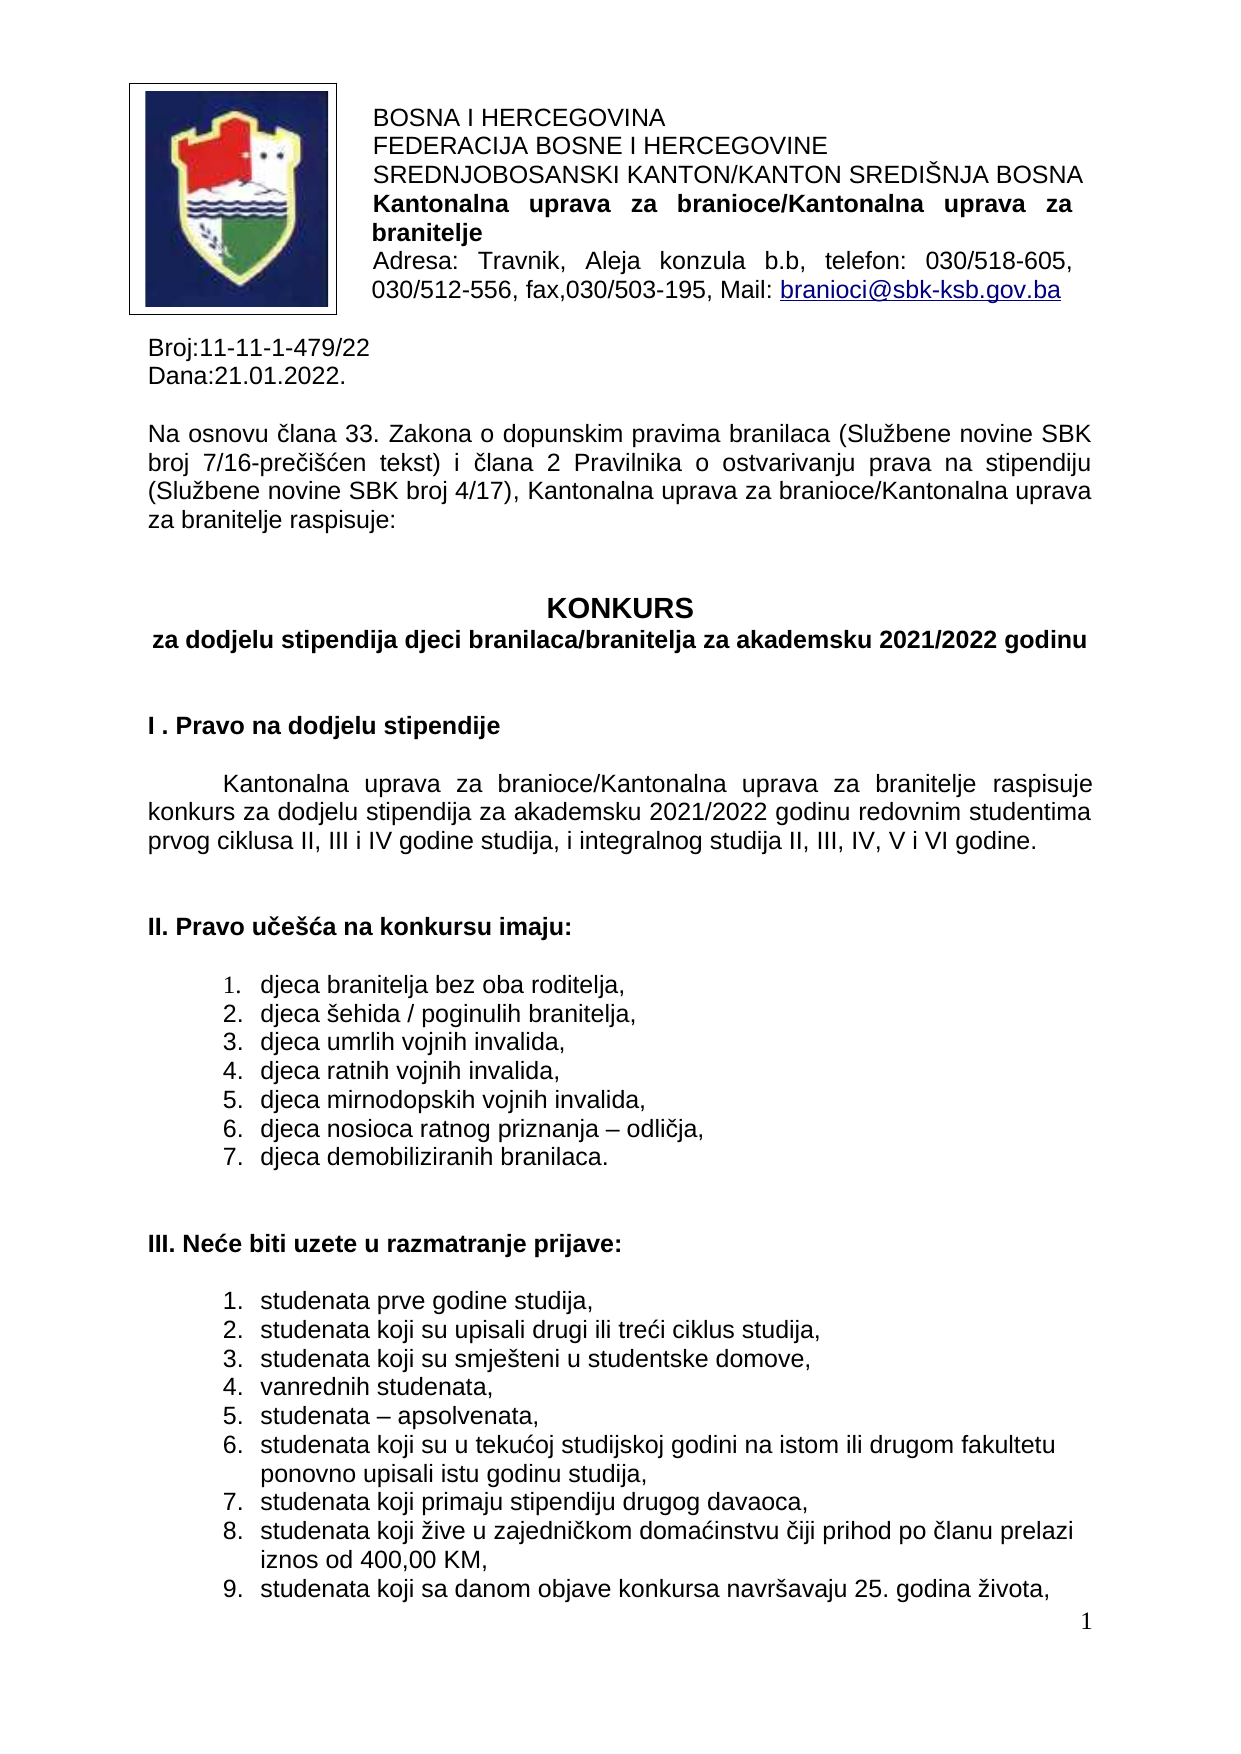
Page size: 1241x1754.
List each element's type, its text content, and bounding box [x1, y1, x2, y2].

text I . Pravo na dodjelu stipendije [148, 711, 1093, 740]
list studenata koji žive u zajedničkom domaćinstvu čiji prihod po članu prelazi iznos od 400,00 KM, [223, 1516, 1093, 1574]
text Na osnovu člana 33. Zakona o dopunskim pravima branilaca (Službene novine SBK broj 7/16-prečišćen tekst) i člana 2 Pravilnika o ostvarivanju prava na stipendiju (Službene novine SBK broj 4/17), Kantonalna uprava za branioce/Kantonalna uprava za branitelje raspisuje: [148, 419, 1093, 534]
list vanrednih studenata, [223, 1372, 1093, 1401]
list djeca demobiliziranih branilaca. [223, 1142, 1093, 1171]
text Dana:21.01.2022. [148, 361, 1093, 390]
text III. Neće biti uzete u razmatranje prijave: [148, 1229, 1093, 1257]
subtitle KONKURS [148, 591, 1093, 625]
list djeca umrlih vojnih invalida, [223, 1027, 1093, 1056]
list djeca šehida / poginulih branitelja, [223, 999, 1093, 1027]
list studenata koji primaju stipendiju drugog davaoca, [223, 1487, 1093, 1516]
text II. Pravo učešća na konkursu imaju: [148, 912, 1093, 941]
list studenata koji su u tekućoj studijskoj godini na istom ili drugom fakultetu ponovno upisali istu godinu studija, [223, 1430, 1093, 1487]
list studenata koji su smješteni u studentske domove, [223, 1344, 1093, 1372]
list studenata prve godine studija, [223, 1286, 1093, 1315]
subtitle SREDNJOBOSANSKI KANTON/KANTON SREDIŠNJA BOSNA [337, 160, 1093, 189]
list djeca mirnodopskih vojnih invalida, [223, 1085, 1093, 1114]
list studenata – apsolvenata, [223, 1401, 1093, 1430]
subtitle BOSNA I HERCEGOVINA [337, 102, 1093, 131]
text Kantonalna uprava za branioce/Kantonalna uprava za branitelje raspisuje konkurs za dodjelu stipendija za akademsku 2021/2022 godinu redovnim studentima prvog ciklusa II, III i IV godine studija, i integralnog studija II, III, IV, V i VI godine. [148, 768, 1093, 855]
subtitle Adresa: Travnik, Aleja konzula b.b, telefon: 030/518-605, 030/512-556, fax,030/503-195, Mail: branioci@sbk-ksb.gov.ba [337, 246, 1093, 304]
list djeca branitelja bez oba roditelja, [223, 970, 1093, 999]
subtitle Kantonalna uprava za branioce/Kantonalna uprava za branitelje [337, 189, 1093, 246]
text za dodjelu stipendija djeci branilaca/branitelja za akademsku 2021/2022 godinu [148, 625, 1093, 653]
list djeca nosioca ratnog priznanja – odličja, [223, 1114, 1093, 1142]
text Broj:11-11-1-479/22 [148, 332, 1093, 361]
list studenata koji sa danom objave konkursa navršavaju 25. godina života, [223, 1574, 1093, 1602]
list studenata koji su upisali drugi ili treći ciklus studija, [223, 1315, 1093, 1344]
subtitle FEDERACIJA BOSNE I HERCEGOVINE [337, 131, 1093, 160]
list djeca ratnih vojnih invalida, [223, 1056, 1093, 1085]
